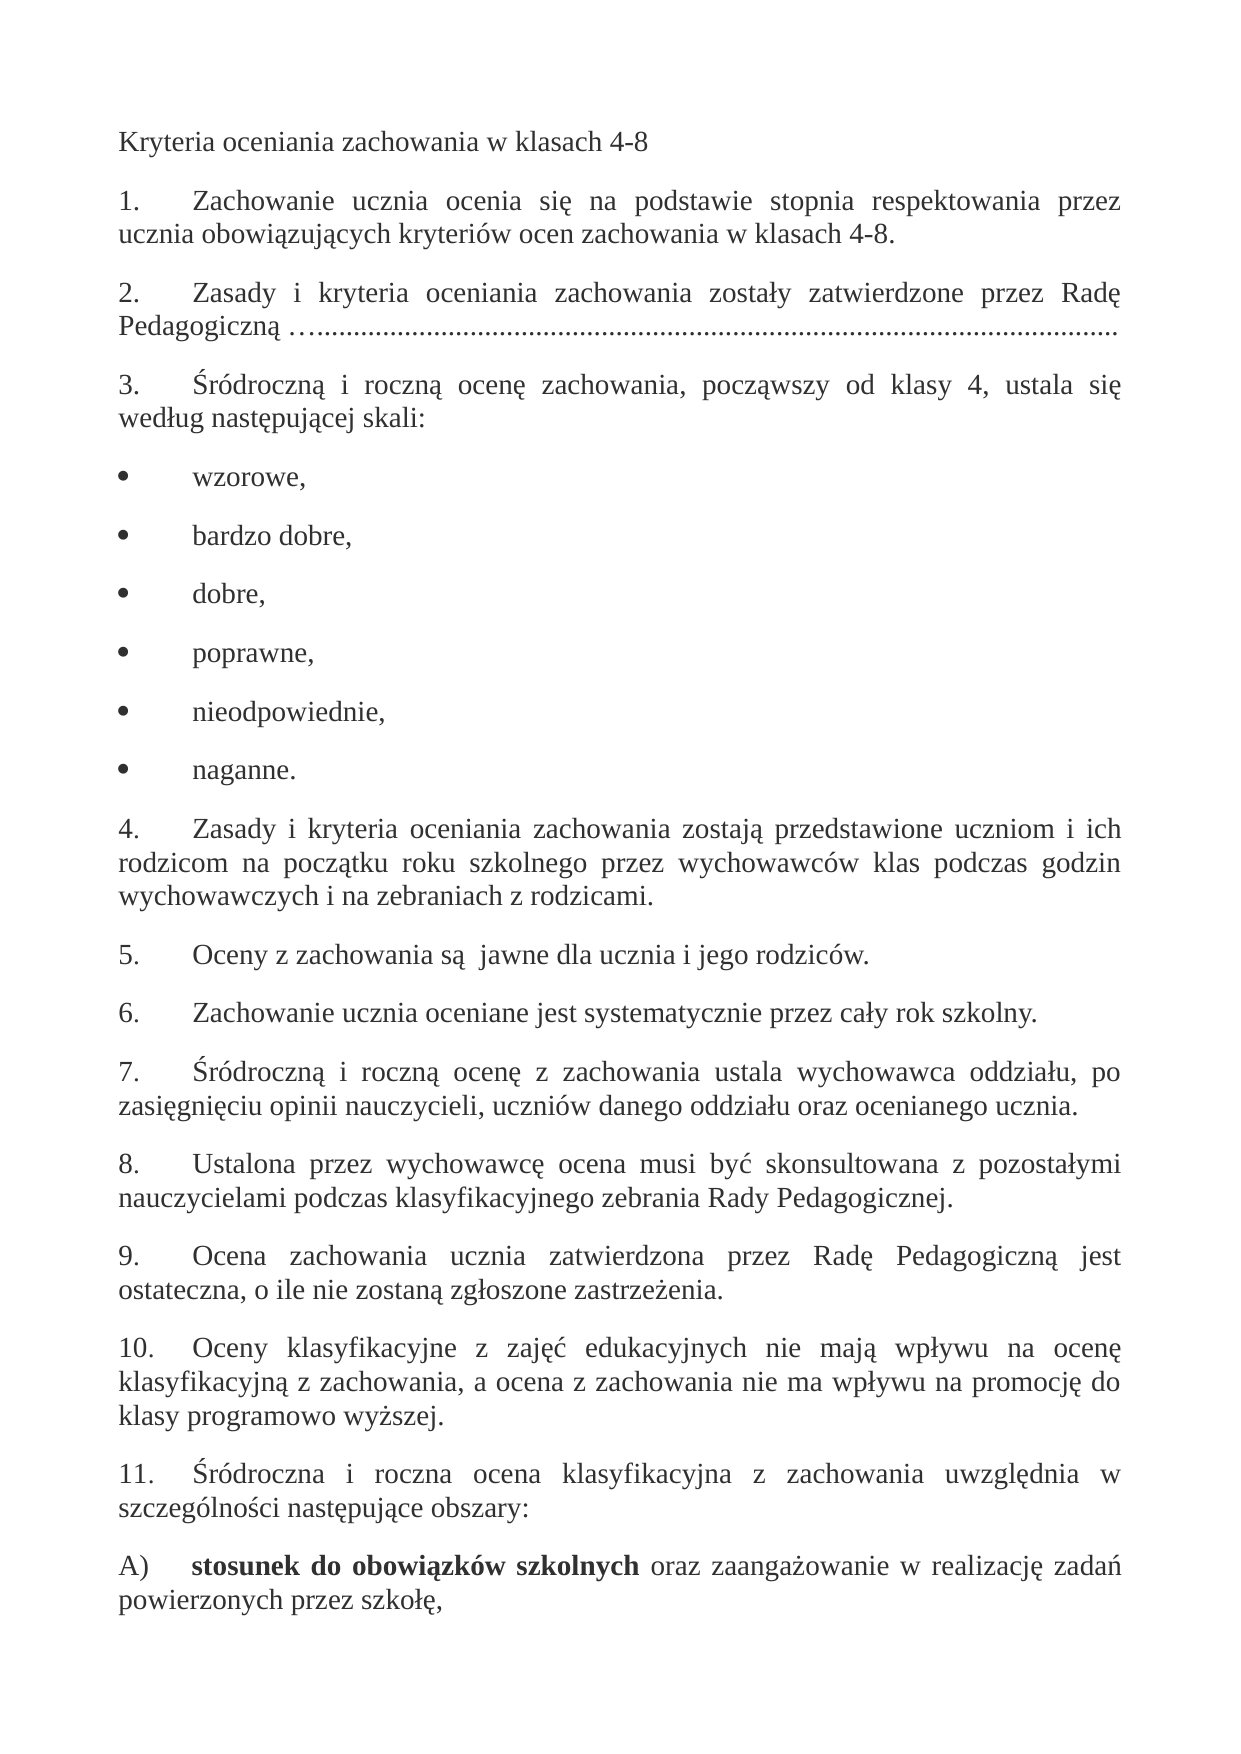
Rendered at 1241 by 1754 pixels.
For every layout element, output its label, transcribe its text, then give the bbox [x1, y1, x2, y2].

list Śródroczna i roczna ocena klasyfikacyjna z zachowania uwzględnia w szczególności następujące obszary: [118, 1456, 1122, 1523]
text A) stosunek do obowiązków szkolnych oraz zaangażowanie w realizację zadań powierzonych przez szkołę, [118, 1548, 1122, 1616]
list naganne. [118, 752, 1122, 786]
list Zasady i kryteria oceniania zachowania zostają przedstawione uczniom i ich rodzicom na początku roku szkolnego przez wychowawców klas podczas godzin wychowawczych i na zebraniach z rodzicami. [118, 811, 1122, 912]
list Śródroczną i roczną ocenę z zachowania ustala wychowawca oddziału, po zasięgnięciu opinii nauczycieli, uczniów danego oddziału oraz ocenianego ucznia. [118, 1054, 1122, 1121]
list Oceny klasyfikacyjne z zajęć edukacyjnych nie mają wpływu na ocenę klasyfikacyjną z zachowania, a ocena z zachowania nie ma wpływu na promocję do klasy programowo wyższej. [118, 1331, 1122, 1431]
list nieodpowiednie, [118, 694, 1122, 727]
list wzorowe, [118, 459, 1122, 493]
list Zachowanie ucznia ocenia się na podstawie stopnia respektowania przez ucznia obowiązujących kryteriów ocen zachowania w klasach 4-8. [118, 183, 1122, 250]
list Ustalona przez wychowawcę ocena musi być skonsultowana z pozostałymi nauczycielami podczas klasyfikacyjnego zebrania Rady Pedagogicznej. [118, 1146, 1122, 1213]
list bardzo dobre, [118, 518, 1122, 551]
list Śródroczną i roczną ocenę zachowania, począwszy od klasy 4, ustala się według następującej skali: [118, 367, 1122, 434]
list Zasady i kryteria oceniania zachowania zostały zatwierdzone przez Radę Pedagogiczną ….............................................................................................................. [118, 275, 1122, 342]
list Oceny z zachowania są jawne dla ucznia i jego rodziców. [118, 937, 1122, 970]
list dobre, [118, 576, 1122, 610]
list poprawne, [118, 635, 1122, 669]
text Kryteria oceniania zachowania w klasach 4-8 [118, 124, 1122, 158]
list Ocena zachowania ucznia zatwierdzona przez Radę Pedagogiczną jest ostateczna, o ile nie zostaną zgłoszone zastrzeżenia. [118, 1238, 1122, 1306]
list Zachowanie ucznia oceniane jest systematycznie przez cały rok szkolny. [118, 995, 1122, 1029]
